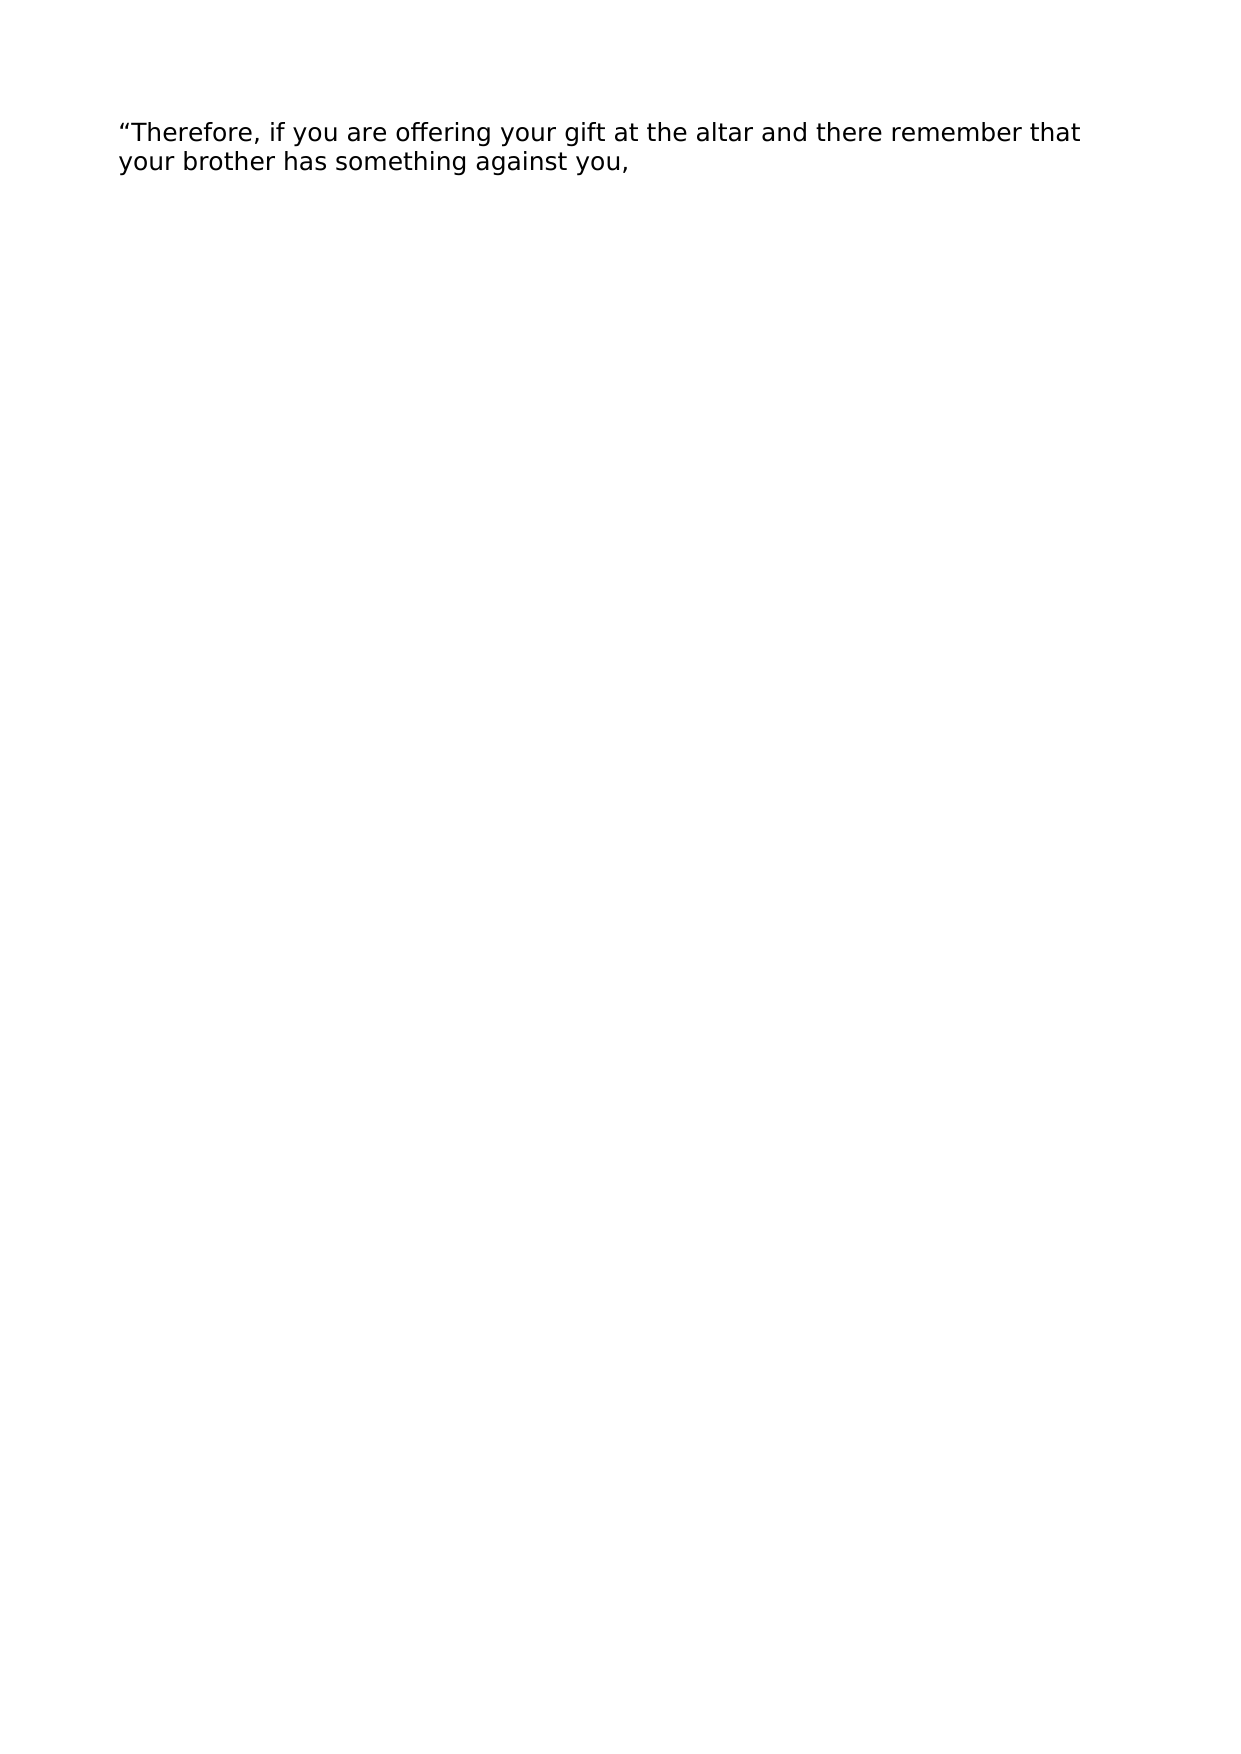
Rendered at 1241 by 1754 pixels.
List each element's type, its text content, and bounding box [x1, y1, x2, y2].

text “Therefore, if you are offering your gift at the altar and there remember that your brother has something against you, [118, 118, 1122, 176]
